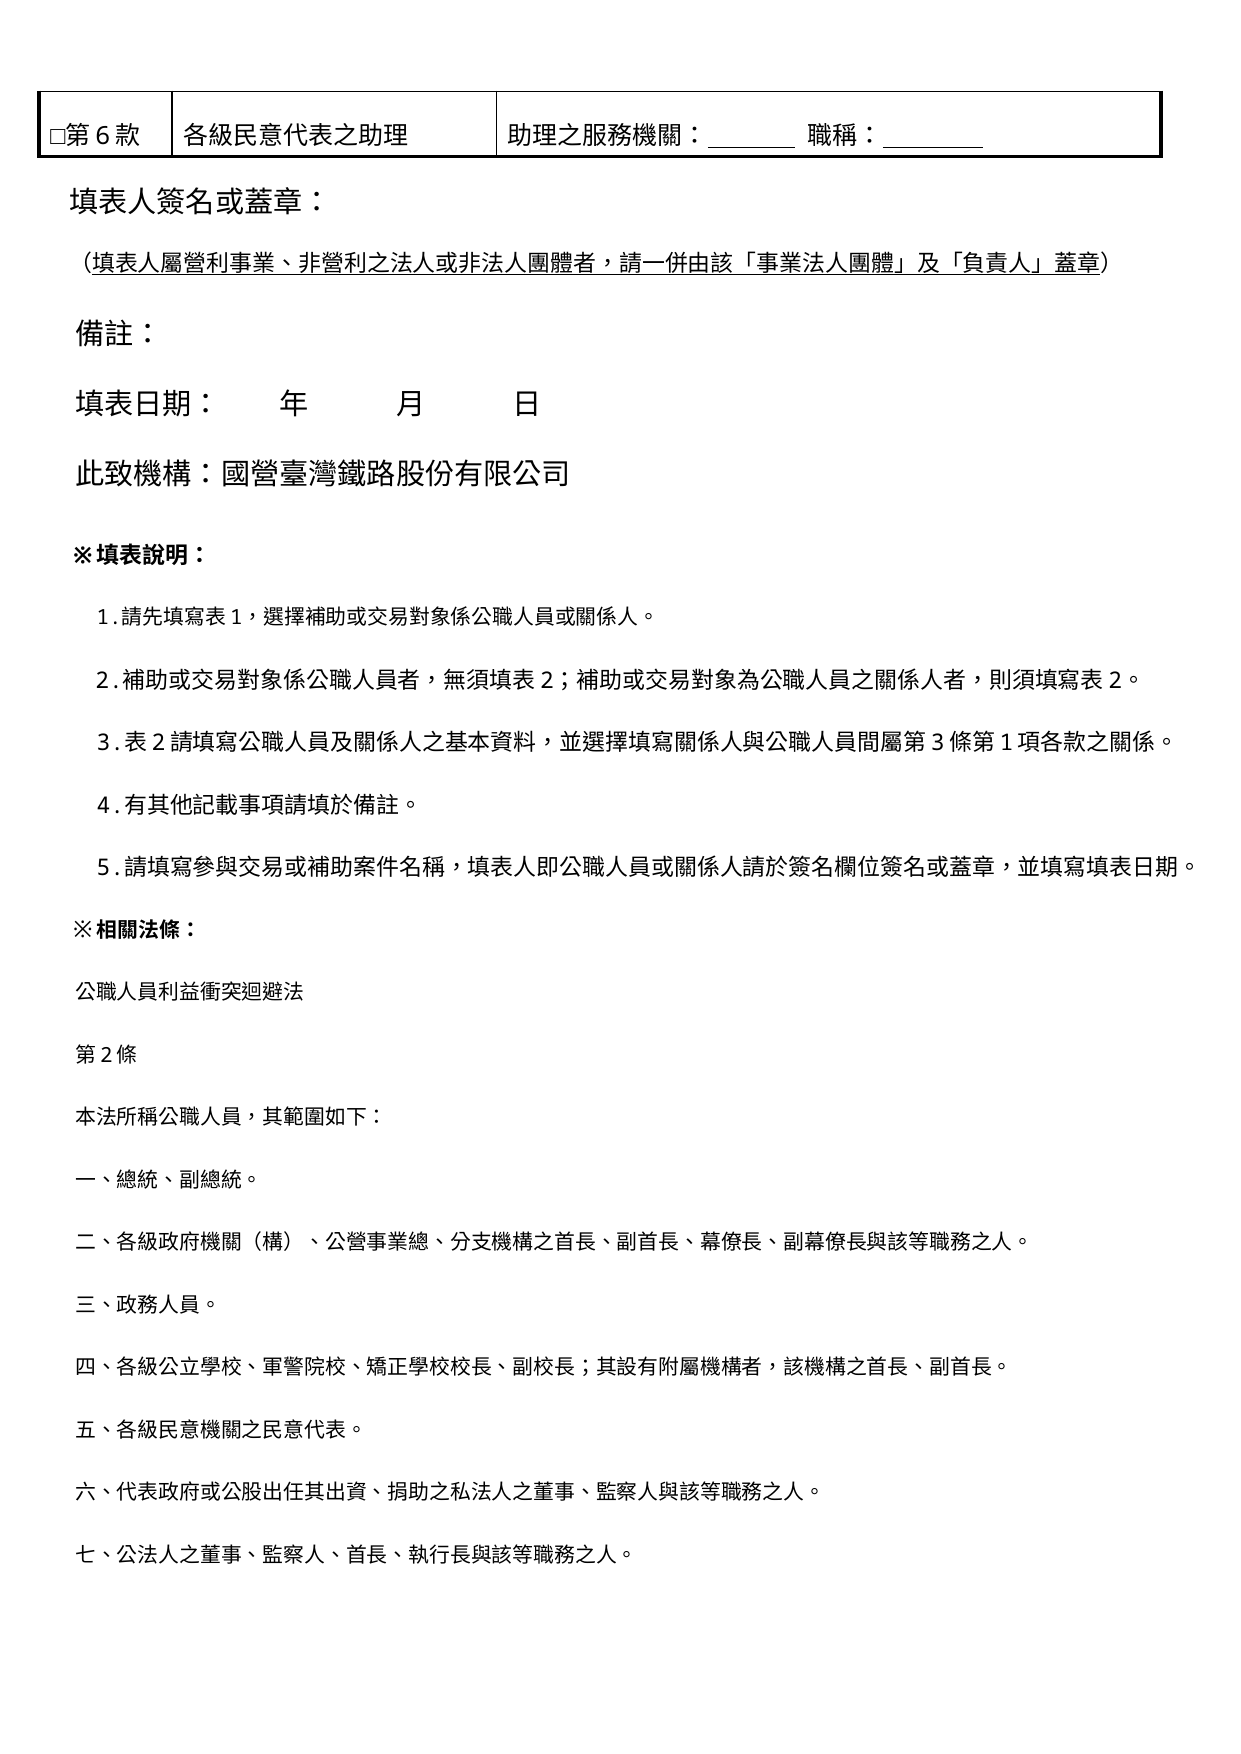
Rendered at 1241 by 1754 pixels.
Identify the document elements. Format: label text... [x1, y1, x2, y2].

text 填表日期： 年 月 日 [75, 360, 1125, 423]
text 3.表2請填寫公職人員及關係人之基本資料，並選擇填寫關係人與公職人員間屬第3條第1項各款之關係。 [1, 699, 1219, 761]
text 二、各級政府機關（構）、公營事業總、分支機構之首長、副首長、幕僚長、副幕僚長與該等職務之人。 [75, 1199, 1125, 1261]
table_cell 各級民意代表之助理 [173, 92, 496, 154]
text （填表人屬營利事業、非營利之法人或非法人團體者，請一併由該「事業法人團體」及「負責人」蓋章） [1, 220, 1125, 283]
text ※填表說明： [1, 511, 1125, 574]
text 公職人員利益衝突迴避法 [75, 949, 1125, 1011]
text 填表人簽名或蓋章： [1, 158, 1125, 220]
text 2.補助或交易對象係公職人員者，無須填表2；補助或交易對象為公職人員之關係人者，則須填寫表2。 [1, 636, 1219, 699]
text 5.請填寫參與交易或補助案件名稱，填表人即公職人員或關係人請於簽名欄位簽名或蓋章，並填寫填表日期。 [1, 824, 1219, 886]
text 五、各級民意機關之民意代表。 [75, 1386, 1125, 1449]
text 4.有其他記載事項請填於備註。 [1, 761, 1219, 824]
text 三、政務人員。 [75, 1261, 1125, 1324]
text 1.請先填寫表1，選擇補助或交易對象係公職人員或關係人。 [1, 574, 1219, 636]
table_cell 助理之服務機關： 職稱： [497, 92, 1159, 154]
text 第2條 [75, 1011, 1125, 1074]
text 四、各級公立學校、軍警院校、矯正學校校長、副校長；其設有附屬機構者，該機構之首長、副首長。 [75, 1324, 1125, 1386]
text 備註： [75, 290, 1125, 353]
text ※相關法條： [1, 886, 1219, 949]
text 六、代表政府或公股出任其出資、捐助之私法人之董事、監察人與該等職務之人。 [75, 1449, 1125, 1511]
table_cell □第6款 [41, 92, 171, 154]
text 七、公法人之董事、監察人、首長、執行長與該等職務之人。 [75, 1511, 1125, 1574]
text 此致機構：國營臺灣鐵路股份有限公司 [1, 430, 1125, 493]
text 本法所稱公職人員，其範圍如下： [75, 1074, 1125, 1136]
text 一、總統、副總統。 [75, 1136, 1125, 1199]
